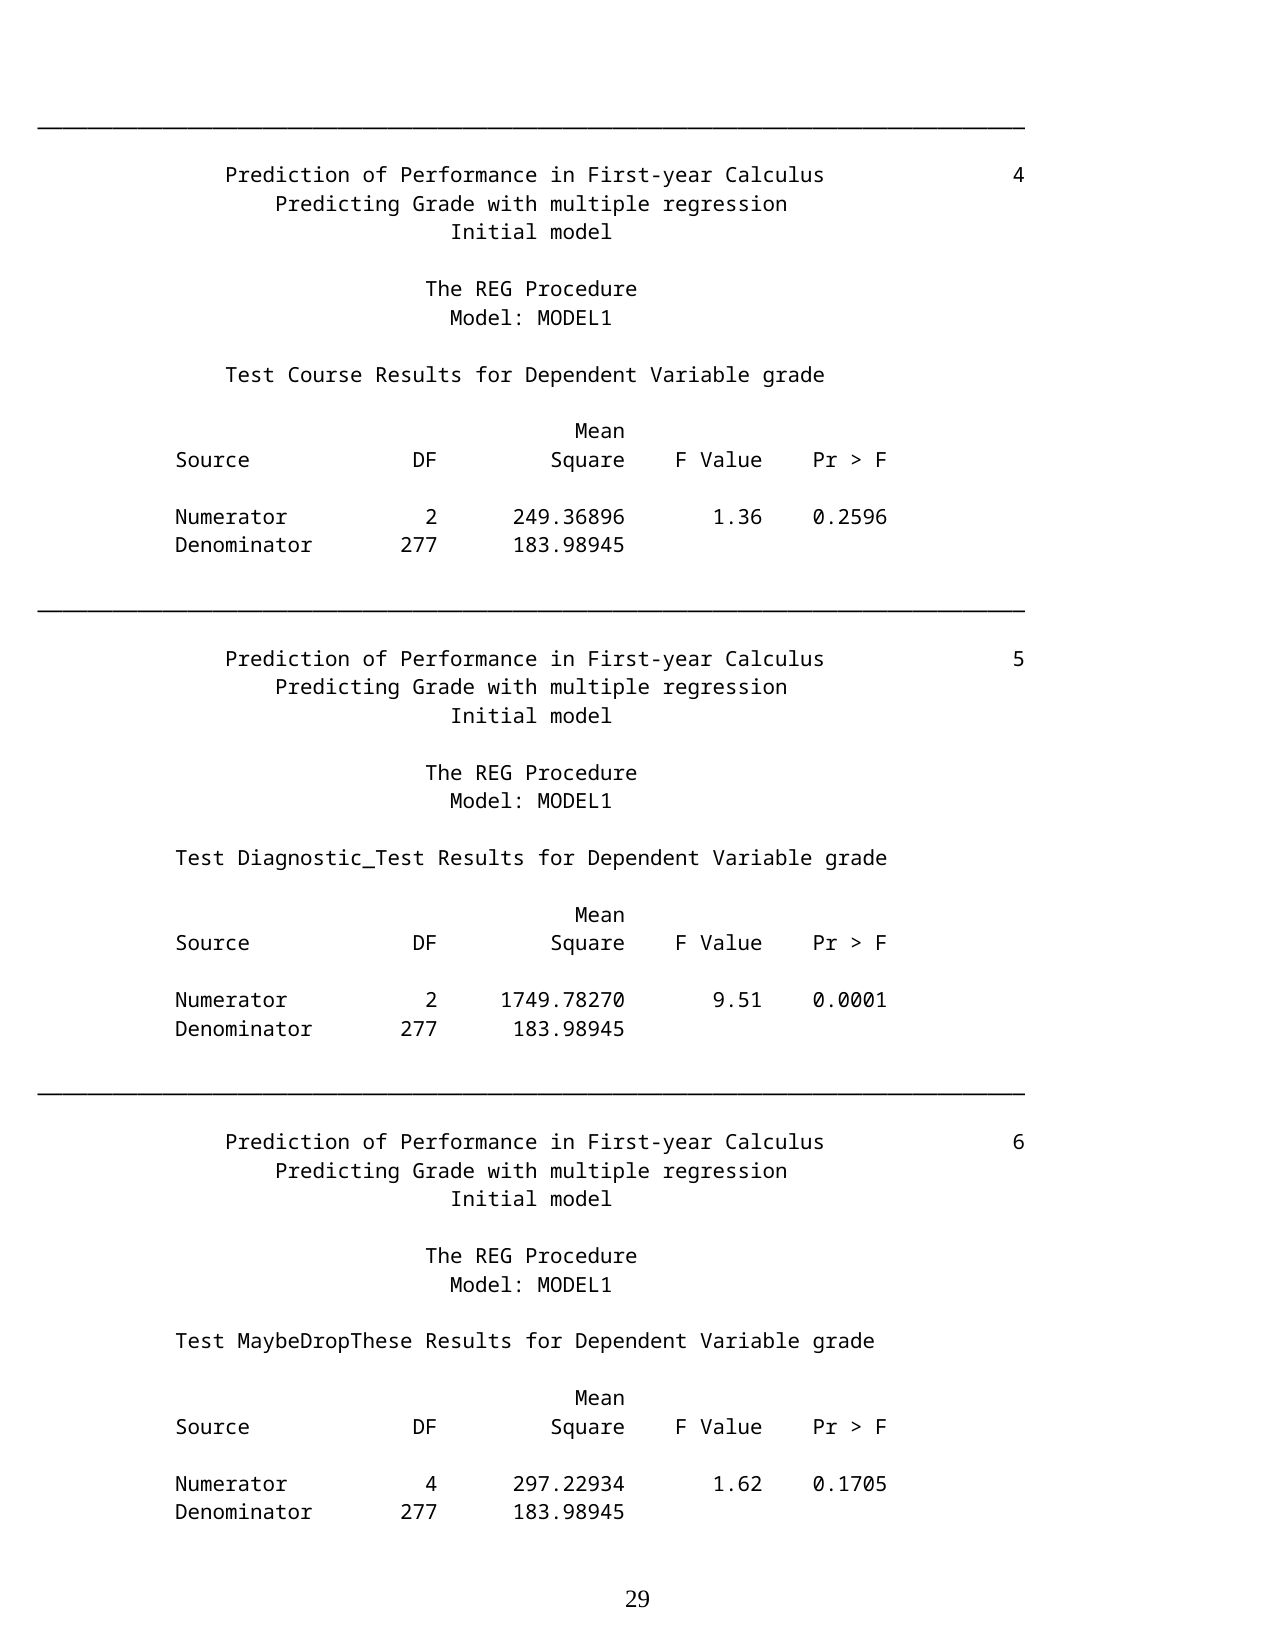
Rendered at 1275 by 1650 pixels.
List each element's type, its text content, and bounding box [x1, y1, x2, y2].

text _______________________________________________________________________________ [37, 1071, 1241, 1099]
text _______________________________________________________________________________ [37, 104, 1241, 132]
text Denominator 277 183.98945 [37, 530, 1241, 559]
text The REG Procedure [37, 274, 1241, 303]
text Source DF Square F Value Pr > F [37, 1412, 1241, 1440]
text Numerator 4 297.22934 1.62 0.1705 [37, 1469, 1241, 1497]
text Denominator 277 183.98945 [37, 1497, 1241, 1526]
text Initial model [37, 701, 1241, 729]
text The REG Procedure [37, 1241, 1241, 1270]
text Predicting Grade with multiple regression [37, 1156, 1241, 1184]
text Model: MODEL1 [37, 786, 1241, 815]
text Mean [37, 417, 1241, 445]
text Initial model [37, 217, 1241, 246]
text Predicting Grade with multiple regression [37, 189, 1241, 217]
text Initial model [37, 1184, 1241, 1213]
text Mean [37, 900, 1241, 928]
text Test Course Results for Dependent Variable grade [37, 360, 1241, 388]
text Numerator 2 1749.78270 9.51 0.0001 [37, 985, 1241, 1014]
text Model: MODEL1 [37, 303, 1241, 331]
text Source DF Square F Value Pr > F [37, 445, 1241, 473]
text Prediction of Performance in First-year Calculus 4 [37, 161, 1241, 189]
text The REG Procedure [37, 758, 1241, 786]
text Denominator 277 183.98945 [37, 1014, 1241, 1042]
text Test Diagnostic_Test Results for Dependent Variable grade [37, 843, 1241, 872]
text _______________________________________________________________________________ [37, 587, 1241, 616]
text Source DF Square F Value Pr > F [37, 928, 1241, 957]
text Mean [37, 1383, 1241, 1412]
text Prediction of Performance in First-year Calculus 6 [37, 1127, 1241, 1156]
text Prediction of Performance in First-year Calculus 5 [37, 644, 1241, 672]
text Numerator 2 249.36896 1.36 0.2596 [37, 502, 1241, 530]
text Predicting Grade with multiple regression [37, 672, 1241, 701]
text Model: MODEL1 [37, 1270, 1241, 1298]
text Test MaybeDropThese Results for Dependent Variable grade [37, 1327, 1241, 1355]
